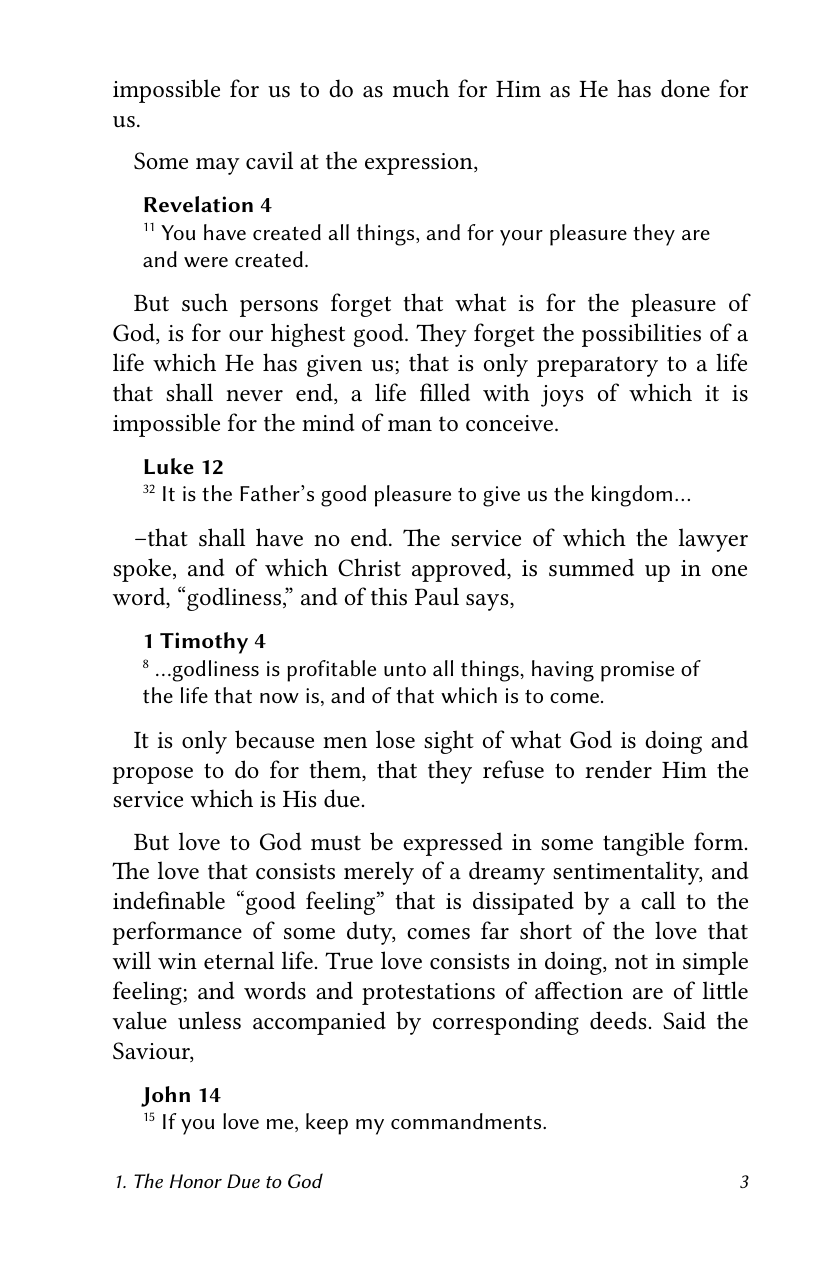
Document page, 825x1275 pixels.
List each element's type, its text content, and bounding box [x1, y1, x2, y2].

text But such persons forget that what is for the pleasure of God, is for our highest good. They forget the possibilities of a life which He has given us; that is only preparatory to a life that shall never end, a life filled with joys of which it is impossible for the mind of man to conceive. [112, 289, 750, 437]
text Luke 12 [142, 454, 750, 480]
text 15 If you love me, keep my commandments. [142, 1109, 720, 1135]
text It is only because men lose sight of what God is doing and propose to do for them, that they refuse to render Him the service which is His due. [112, 726, 750, 814]
text Some may cavil at the expression, [112, 147, 750, 175]
text 11 You have created all things, and for your pleasure they are and were created. [142, 219, 720, 273]
text impossible for us to do as much for Him as He has done for us. [112, 75, 750, 133]
text 8 ...godliness is profitable unto all things, having promise of the life that now is, and of that which is to come. [142, 656, 720, 709]
text John 14 [142, 1082, 750, 1108]
text –that shall have no end. The service of which the lawyer spoke, and of which Christ approved, is summed up in one word, “godliness,” and of this Paul says, [112, 524, 750, 612]
text Revelation 4 [142, 192, 750, 218]
text 32 It is the Father’s good pleasure to give us the kingdom… [142, 481, 720, 507]
text But love to God must be expressed in some tangible form. The love that consists merely of a dreamy sentimentality, and indefinable “good feeling” that is dissipated by a call to the performance of some duty, comes far short of the love that will win eternal life. True love consists in doing, not in simple feeling; and words and protestations of affection are of little value unless accompanied by corresponding deeds. Said the Saviour, [112, 827, 750, 1065]
text 1 Timothy 4 [142, 628, 750, 654]
